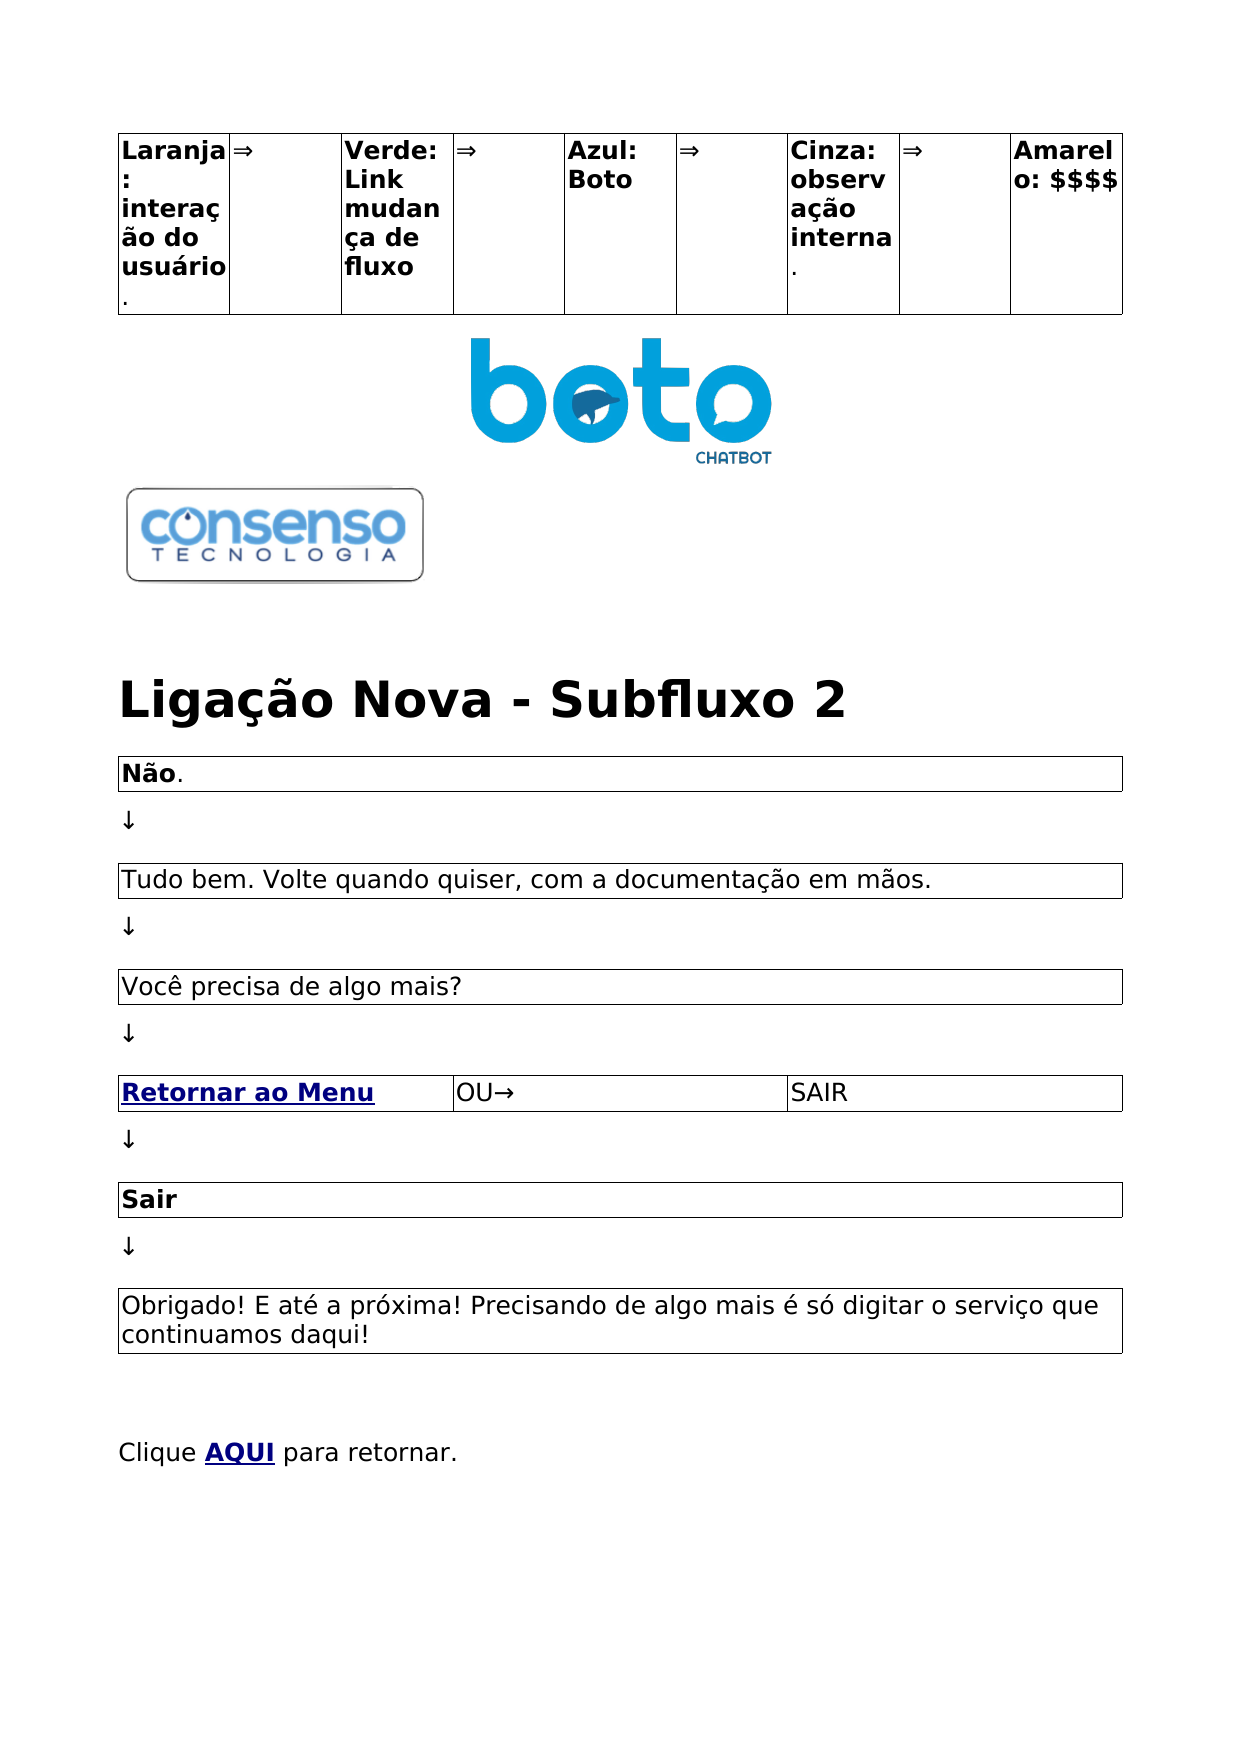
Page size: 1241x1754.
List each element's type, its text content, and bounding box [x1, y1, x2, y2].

table_header Retornar ao Menu [119, 1076, 453, 1111]
table_header ⇒ [900, 134, 1010, 314]
table_header ⇒ [230, 134, 341, 314]
table_header Não. [119, 757, 1122, 791]
table_header Sair [119, 1183, 1122, 1217]
text Clique AQUI para retornar. [118, 1438, 1122, 1497]
subtitle Ligação Nova - Subfluxo 2 [118, 671, 1122, 729]
text ↓ [118, 806, 1122, 835]
text ↓ [118, 1232, 1122, 1261]
table_header ⇒ [454, 134, 564, 314]
text ↓ [118, 912, 1122, 942]
picture [118, 483, 431, 592]
table_header OU→ [454, 1076, 787, 1111]
table_header Laranja: interação do usuário. [119, 134, 229, 314]
table_header Azul: Boto [565, 134, 676, 314]
table_header Amarelo: $$$$ [1011, 134, 1122, 314]
picture [463, 328, 777, 471]
table_header Você precisa de algo mais? [119, 970, 1122, 1004]
table_header Tudo bem. Volte quando quiser, com a documentação em mãos. [119, 864, 1122, 898]
text ↓ [118, 1125, 1122, 1154]
table_header ⇒ [677, 134, 787, 314]
table_header Verde: Link mudança de fluxo [342, 134, 453, 314]
text ↓ [118, 1019, 1122, 1048]
table_header Obrigado! E até a próxima! Precisando de algo mais é só digitar o serviço que continuamos daqui! [119, 1289, 1122, 1353]
table_header SAIR [788, 1076, 1122, 1111]
table_header Cinza: observação interna. [788, 134, 899, 314]
